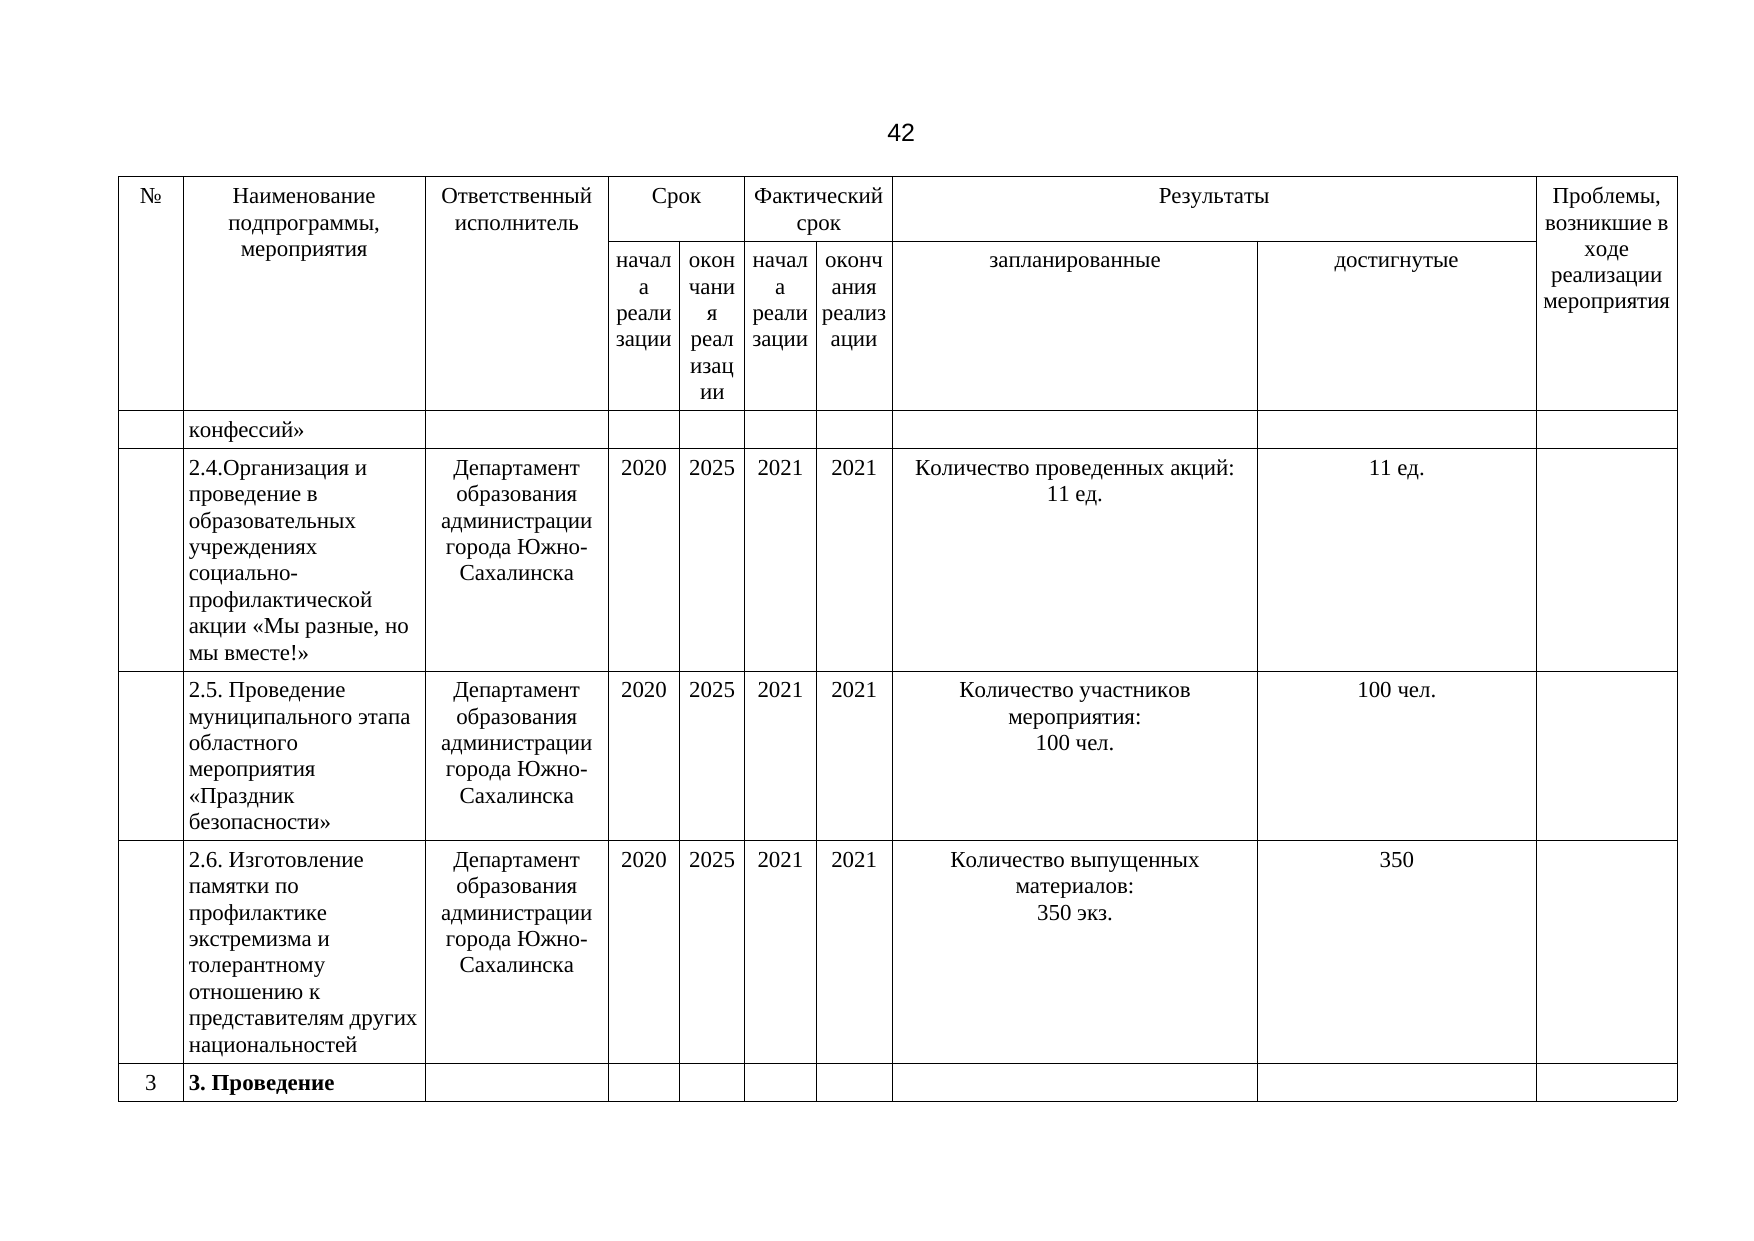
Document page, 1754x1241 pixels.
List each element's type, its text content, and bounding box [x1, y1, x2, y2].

table_cell [1258, 1064, 1536, 1101]
table_cell [745, 1064, 816, 1101]
table_cell [893, 1064, 1257, 1101]
table_cell 2021 [745, 672, 816, 840]
table_cell достигнутые [1258, 242, 1536, 410]
table_header Наименование подпрограммы, мероприятия [184, 177, 425, 410]
table_cell конфессий» [184, 411, 425, 448]
table_cell Количество участников мероприятия: 100 чел. [893, 672, 1257, 840]
table_cell 2020 [609, 449, 679, 671]
table_cell 2.4.Организация и проведение в образовательных учреждениях социально-профилактической акции «Мы разные, но мы вместе!» [184, 449, 425, 671]
table_cell 2021 [745, 449, 816, 671]
table_header Ответственный исполнитель [426, 177, 608, 410]
table_cell 3 [119, 1064, 183, 1101]
table_cell запланированные [893, 242, 1257, 410]
table_cell 2025 [680, 841, 744, 1063]
table_cell Количество выпущенных материалов: 350 экз. [893, 841, 1257, 1063]
table_cell [609, 411, 679, 448]
table_cell 2025 [680, 672, 744, 840]
table_cell [426, 411, 608, 448]
table_cell [745, 411, 816, 448]
table_cell [1258, 411, 1536, 448]
table_cell Департамент образования администрации города Южно-Сахалинска [426, 449, 608, 671]
table_cell 2020 [609, 841, 679, 1063]
table_cell 2021 [745, 841, 816, 1063]
table_cell 350 [1258, 841, 1536, 1063]
table_header № [119, 177, 183, 410]
table_cell [1537, 449, 1677, 671]
table_cell [1537, 672, 1677, 840]
table_cell [119, 841, 183, 1063]
table_cell [893, 411, 1257, 448]
table_cell [817, 1064, 892, 1101]
table_cell начала реализации [745, 242, 816, 410]
table_cell [119, 672, 183, 840]
table_cell 2021 [817, 672, 892, 840]
table_cell [1537, 411, 1677, 448]
table_cell окончания реализации [680, 242, 744, 410]
table_cell [609, 1064, 679, 1101]
table_cell Количество проведенных акций: 11 ед. [893, 449, 1257, 671]
table_cell Департамент образования администрации города Южно-Сахалинска [426, 841, 608, 1063]
table_header Срок [609, 177, 744, 241]
table_cell 100 чел. [1258, 672, 1536, 840]
table_cell 2.6. Изготовление памятки по профилактике экстремизма и толерантному отношению к представителям других национальностей [184, 841, 425, 1063]
table_cell 2.5. Проведение муниципального этапа областного мероприятия «Праздник безопасности» [184, 672, 425, 840]
table_cell окончания реализации [817, 242, 892, 410]
table_header Проблемы, возникшие в ходе реализации мероприятия [1537, 177, 1677, 410]
table_cell начала реализации [609, 242, 679, 410]
table_cell [119, 449, 183, 671]
table_cell [680, 1064, 744, 1101]
table_cell [1537, 1064, 1677, 1101]
table_cell [680, 411, 744, 448]
table_cell 2021 [817, 449, 892, 671]
table_cell 3. Проведение [184, 1064, 425, 1101]
table_cell Департамент образования администрации города Южно-Сахалинска [426, 672, 608, 840]
table_cell 2021 [817, 841, 892, 1063]
table_cell 2020 [609, 672, 679, 840]
table_cell 11 ед. [1258, 449, 1536, 671]
table_cell [426, 1064, 608, 1101]
table_header Результаты [893, 177, 1536, 241]
table_cell [817, 411, 892, 448]
table_cell [119, 411, 183, 448]
table_cell [1537, 841, 1677, 1063]
table_cell 2025 [680, 449, 744, 671]
table_header Фактический срок [745, 177, 892, 241]
